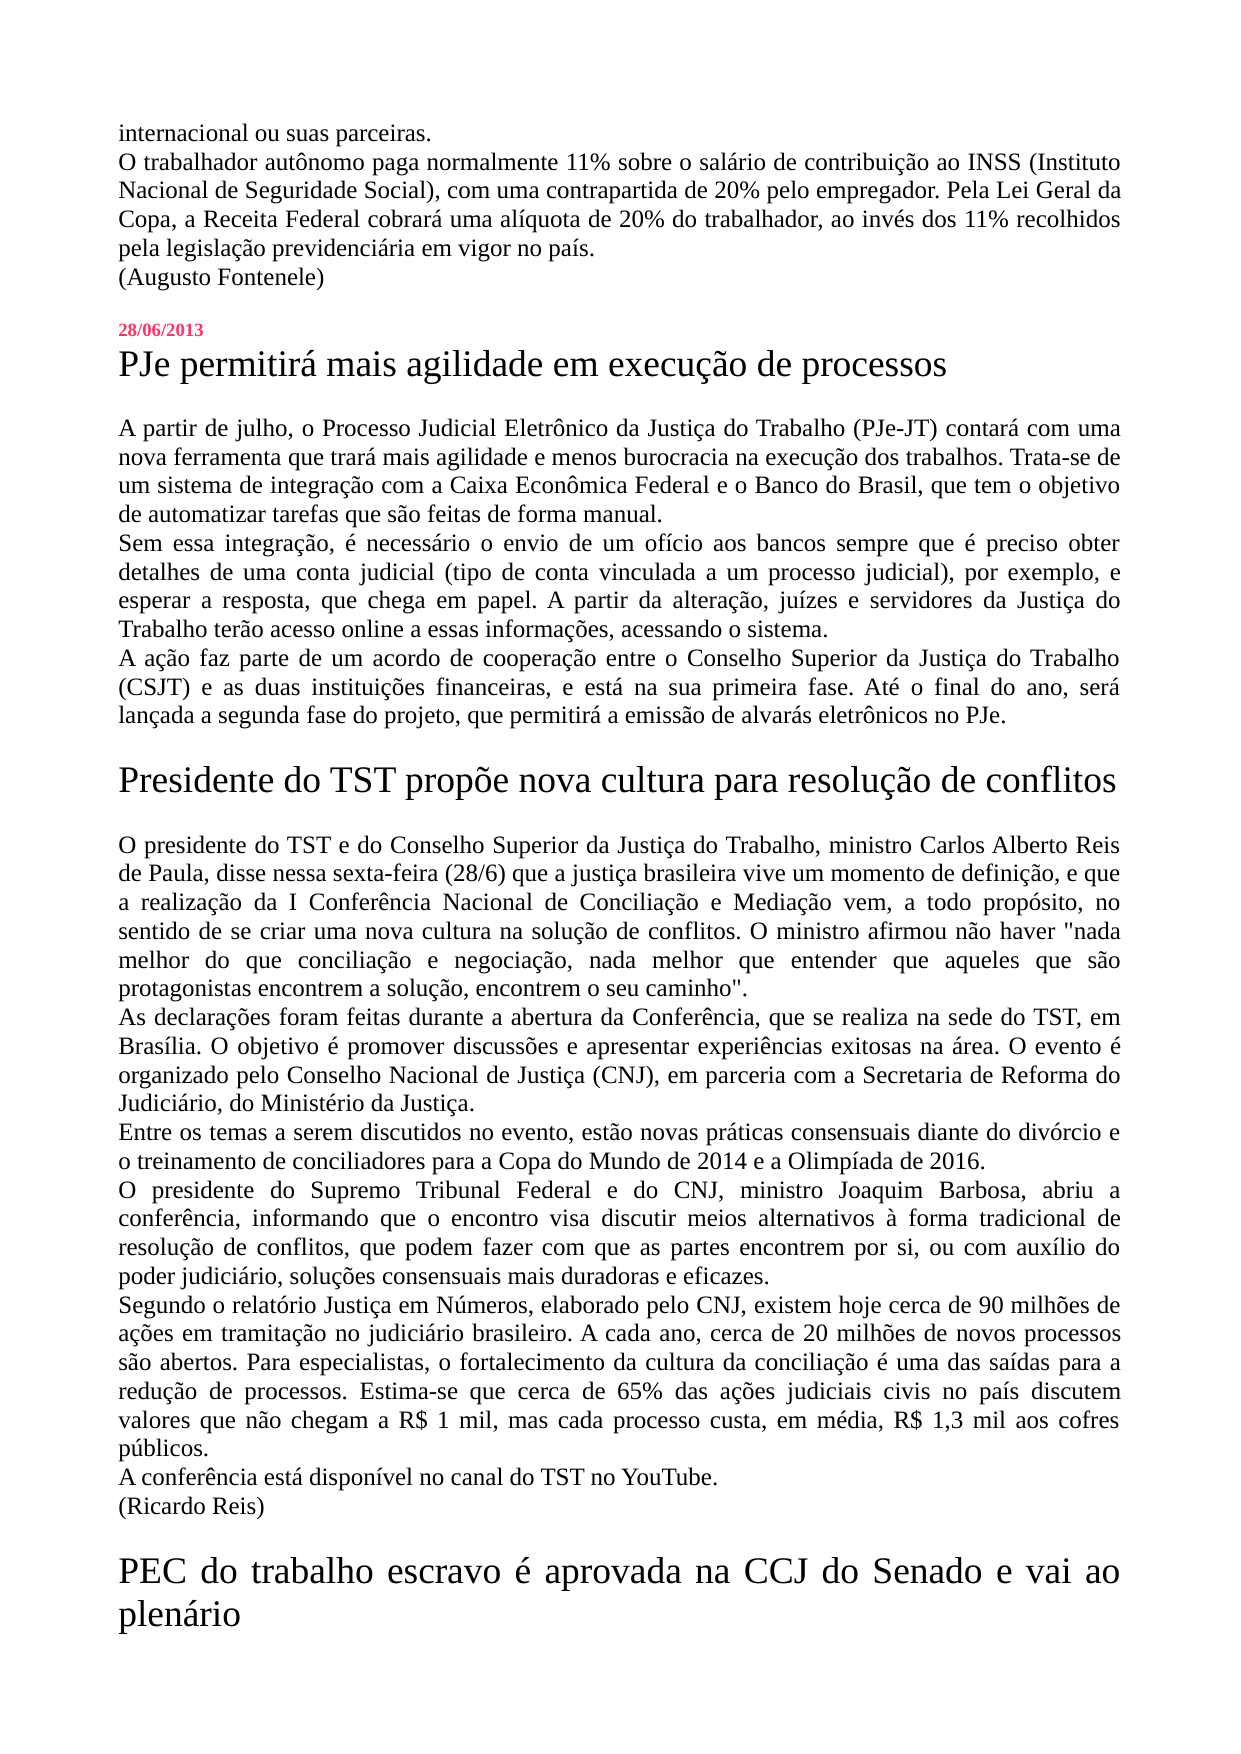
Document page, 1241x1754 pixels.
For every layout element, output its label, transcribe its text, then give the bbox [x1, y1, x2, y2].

text O presidente do TST e do Conselho Superior da Justiça do Trabalho, ministro Carlos Alberto Reis de Paula, disse nessa sexta-feira (28/6) que a justiça brasileira vive um momento de definição, e que a realização da I Conferência Nacional de Conciliação e Mediação vem, a todo propósito, no sentido de se criar uma nova cultura na solução de conflitos. O ministro afirmou não haver "nada melhor do que conciliação e negociação, nada melhor que entender que aqueles que são protagonistas encontrem a solução, encontrem o seu caminho". [118, 830, 1122, 1002]
text (Ricardo Reis) [118, 1491, 1122, 1520]
text O presidente do Supremo Tribunal Federal e do CNJ, ministro Joaquim Barbosa, abriu a conferência, informando que o encontro visa discutir meios alternativos à forma tradicional de resolução de conflitos, que podem fazer com que as partes encontrem por si, ou com auxílio do poder judiciário, soluções consensuais mais duradoras e eficazes. [118, 1175, 1122, 1290]
text Presidente do TST propõe nova cultura para resolução de conflitos [118, 758, 1122, 801]
text PEC do trabalho escravo é aprovada na CCJ do Senado e vai ao plenário [118, 1548, 1122, 1635]
text PJe permitirá mais agilidade em execução de processos [118, 341, 1122, 384]
text (Augusto Fontenele) [118, 262, 1122, 291]
text A conferência está disponível no canal do TST no YouTube. [118, 1462, 1122, 1491]
text internacional ou suas parceiras. [118, 118, 1122, 147]
text As declarações foram feitas durante a abertura da Conferência, que se realiza na sede do TST, em Brasília. O objetivo é promover discussões e apresentar experiências exitosas na área. O evento é organizado pelo Conselho Nacional de Justiça (CNJ), em parceria com a Secretaria de Reforma do Judiciário, do Ministério da Justiça. [118, 1002, 1122, 1117]
text Entre os temas a serem discutidos no evento, estão novas práticas consensuais diante do divórcio e o treinamento de conciliadores para a Copa do Mundo de 2014 e a Olimpíada de 2016. [118, 1117, 1122, 1175]
text A partir de julho, o Processo Judicial Eletrônico da Justiça do Trabalho (PJe-JT) contará com uma nova ferramenta que trará mais agilidade e menos burocracia na execução dos trabalhos. Trata-se de um sistema de integração com a Caixa Econômica Federal e o Banco do Brasil, que tem o objetivo de automatizar tarefas que são feitas de forma manual. [118, 413, 1122, 528]
text A ação faz parte de um acordo de cooperação entre o Conselho Superior da Justiça do Trabalho (CSJT) e as duas instituições financeiras, e está na sua primeira fase. Até o final do ano, será lançada a segunda fase do projeto, que permitirá a emissão de alvarás eletrônicos no PJe. [118, 643, 1122, 729]
text Segundo o relatório Justiça em Números, elaborado pelo CNJ, existem hoje cerca de 90 milhões de ações em tramitação no judiciário brasileiro. A cada ano, cerca de 20 milhões de novos processos são abertos. Para especialistas, o fortalecimento da cultura da conciliação é uma das saídas para a redução de processos. Estima-se que cerca de 65% das ações judiciais civis no país discutem valores que não chegam a R$ 1 mil, mas cada processo custa, em média, R$ 1,3 mil aos cofres públicos. [118, 1290, 1122, 1462]
text O trabalhador autônomo paga normalmente 11% sobre o salário de contribuição ao INSS (Instituto Nacional de Seguridade Social), com uma contrapartida de 20% pelo empregador. Pela Lei Geral da Copa, a Receita Federal cobrará uma alíquota de 20% do trabalhador, ao invés dos 11% recolhidos pela legislação previdenciária em vigor no país. [118, 147, 1122, 262]
text Sem essa integração, é necessário o envio de um ofício aos bancos sempre que é preciso obter detalhes de uma conta judicial (tipo de conta vinculada a um processo judicial), por exemplo, e esperar a resposta, que chega em papel. A partir da alteração, juízes e servidores da Justiça do Trabalho terão acesso online a essas informações, acessando o sistema. [118, 528, 1122, 643]
text 28/06/2013 [118, 319, 1122, 341]
